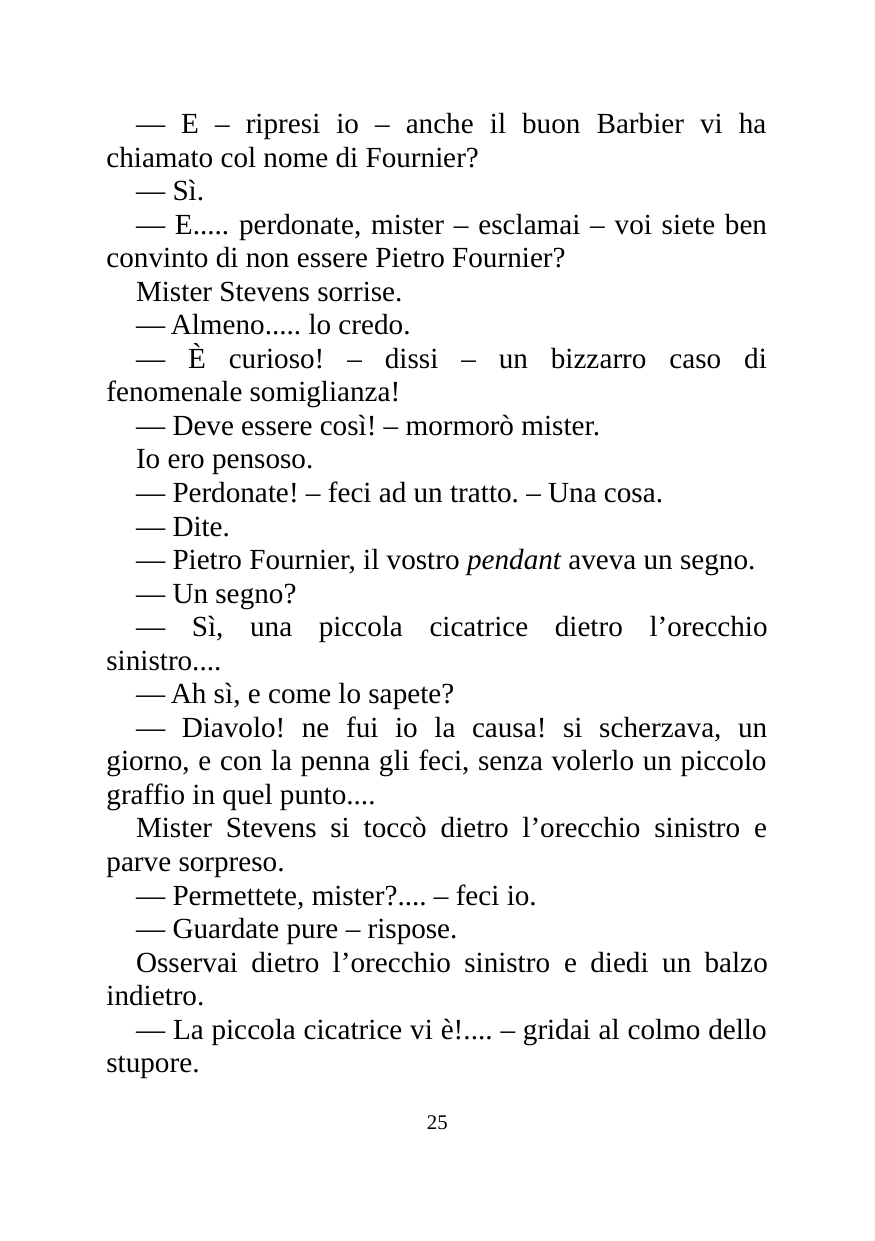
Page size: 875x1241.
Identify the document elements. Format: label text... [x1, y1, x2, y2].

text — Un segno? [106, 576, 768, 609]
text — E – ripresi io – anche il buon Barbier vi ha chiamato col nome di Fournier? [106, 106, 768, 173]
text Mister Stevens sorrise. [106, 274, 768, 307]
text — E..... perdonate, mister – esclamai – voi siete ben convinto di non essere Pietro Fournier? [106, 207, 768, 274]
text Mister Stevens si toccò dietro l’orecchio sinistro e parve sorpreso. [106, 811, 768, 878]
text — Almeno..... lo credo. [106, 307, 768, 341]
text — Deve essere così! – mormorò mister. [106, 408, 768, 442]
text — Perdonate! – feci ad un tratto. – Una cosa. [106, 475, 768, 509]
text — Guardate pure – rispose. [106, 911, 768, 945]
text Io ero pensoso. [106, 442, 768, 475]
text — Sì. [106, 173, 768, 207]
text — Permettete, mister?.... – feci io. [106, 878, 768, 911]
text — Ah sì, e come lo sapete? [106, 676, 768, 710]
text — È curioso! – dissi – un bizzarro caso di fenomenale somiglianza! [106, 341, 768, 408]
text — Sì, una piccola cicatrice dietro l’orecchio sinistro.... [106, 609, 768, 676]
text — Dite. [106, 509, 768, 542]
text Osservai dietro l’orecchio sinistro e diedi un balzo indietro. [106, 945, 768, 1012]
text — Pietro Fournier, il vostro pendant aveva un segno. [106, 542, 768, 576]
text — Diavolo! ne fui io la causa! si scherzava, un giorno, e con la penna gli feci, senza volerlo un piccolo graffio in quel punto.... [106, 710, 768, 811]
text — La piccola cicatrice vi è!.... – gridai al colmo dello stupore. [106, 1012, 768, 1079]
